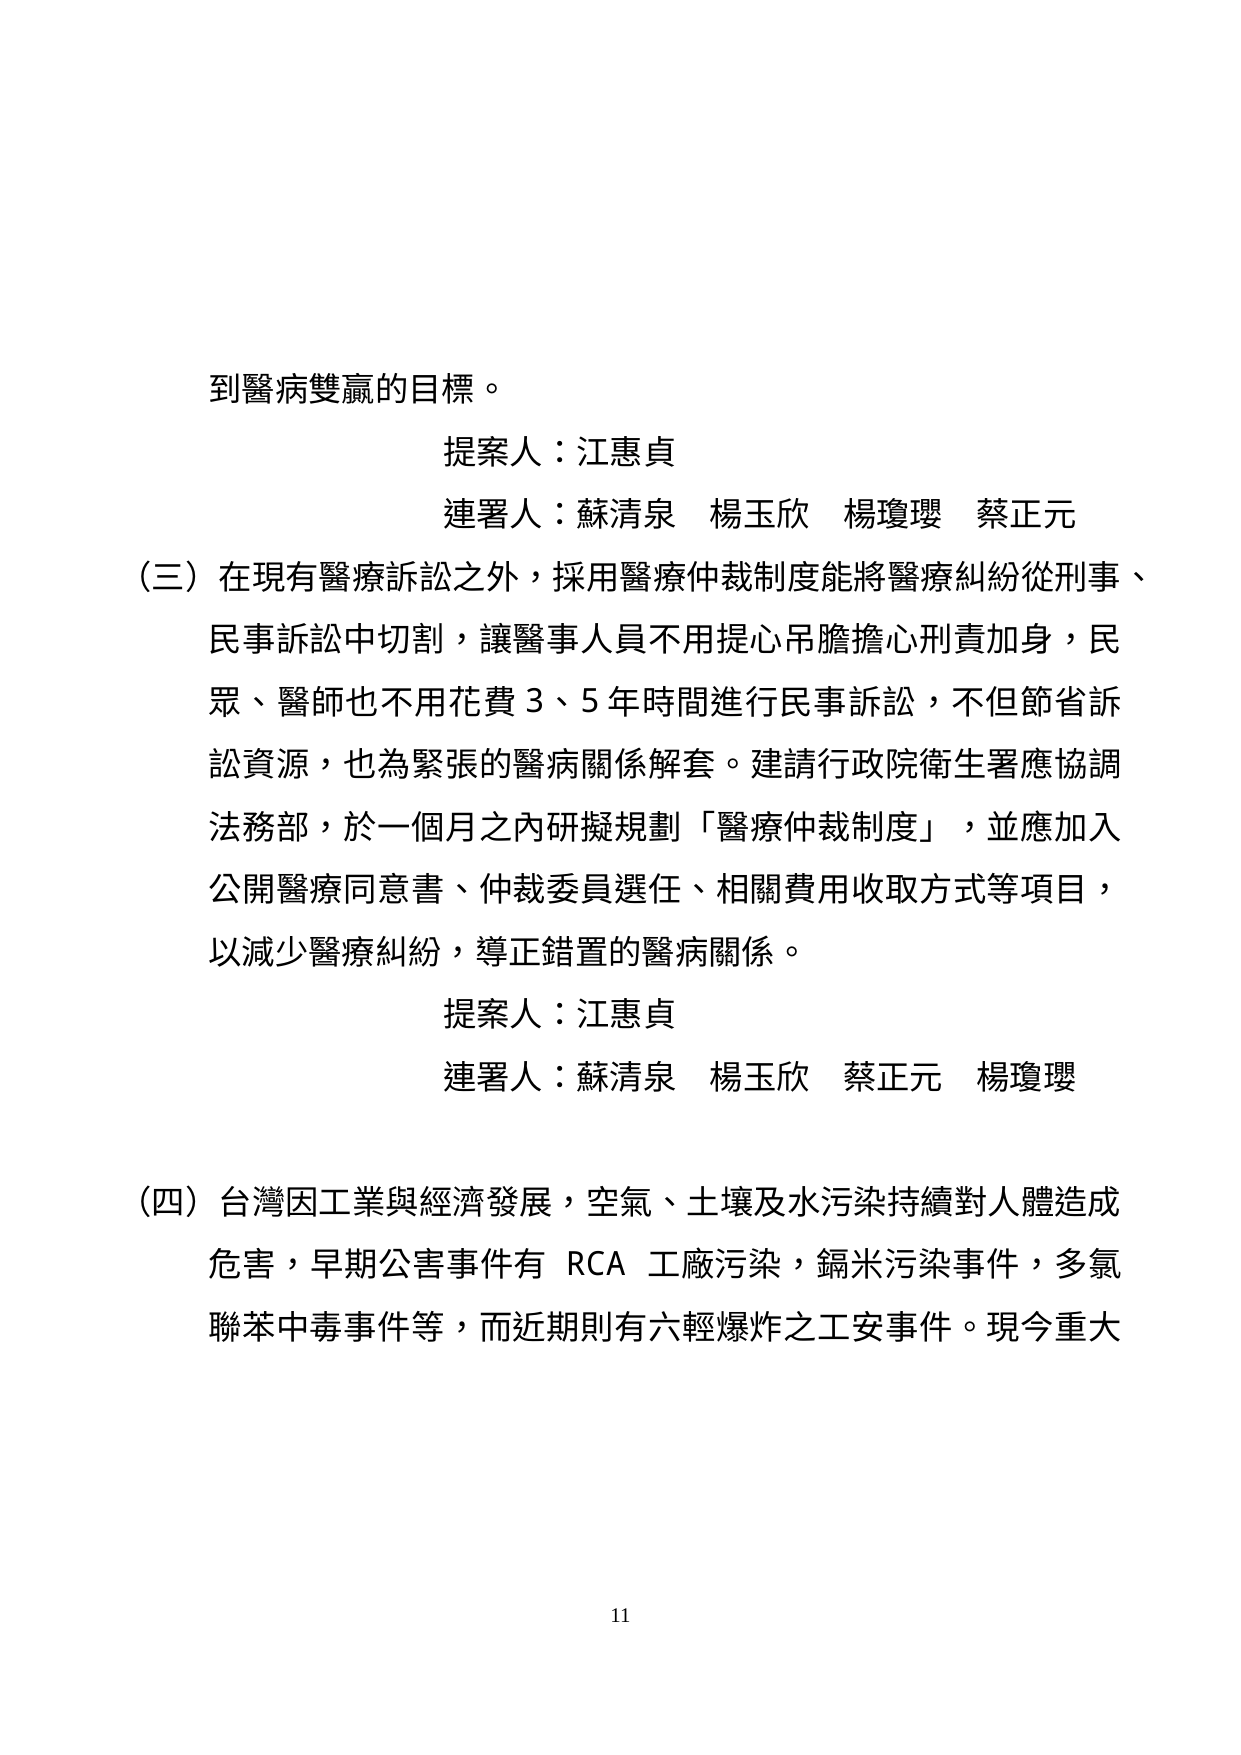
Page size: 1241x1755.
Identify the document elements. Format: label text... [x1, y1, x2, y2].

text 提案人：江惠貞 [118, 971, 1122, 1033]
text 連署人：蘇清泉 楊玉欣 楊瓊瓔 蔡正元 [118, 471, 1122, 533]
text 連署人：蘇清泉 楊玉欣 蔡正元 楊瓊瓔 [118, 1033, 1122, 1096]
text （三）在現有醫療訴訟之外，採用醫療仲裁制度能將醫療糾紛從刑事、民事訴訟中切割，讓醫事人員不用提心吊膽擔心刑責加身，民眾、醫師也不用花費3、5年時間進行民事訴訟，不但節省訴訟資源，也為緊張的醫病關係解套。建請行政院衛生署應協調法務部，於一個月之內研擬規劃「醫療仲裁制度」，並應加入公開醫療同意書、仲裁委員選任、相關費用收取方式等項目，以減少醫療糾紛，導正錯置的醫病關係。 [118, 533, 1122, 971]
text （四）台灣因工業與經濟發展，空氣、土壤及水污染持續對人體造成危害，早期公害事件有 RCA 工廠污染，鎘米污染事件，多氯聯苯中毒事件等，而近期則有六輕爆炸之工安事件。現今重大 [118, 1158, 1122, 1346]
text 提案人：江惠貞 [118, 408, 1122, 471]
text 到醫病雙贏的目標。 [118, 346, 1122, 408]
